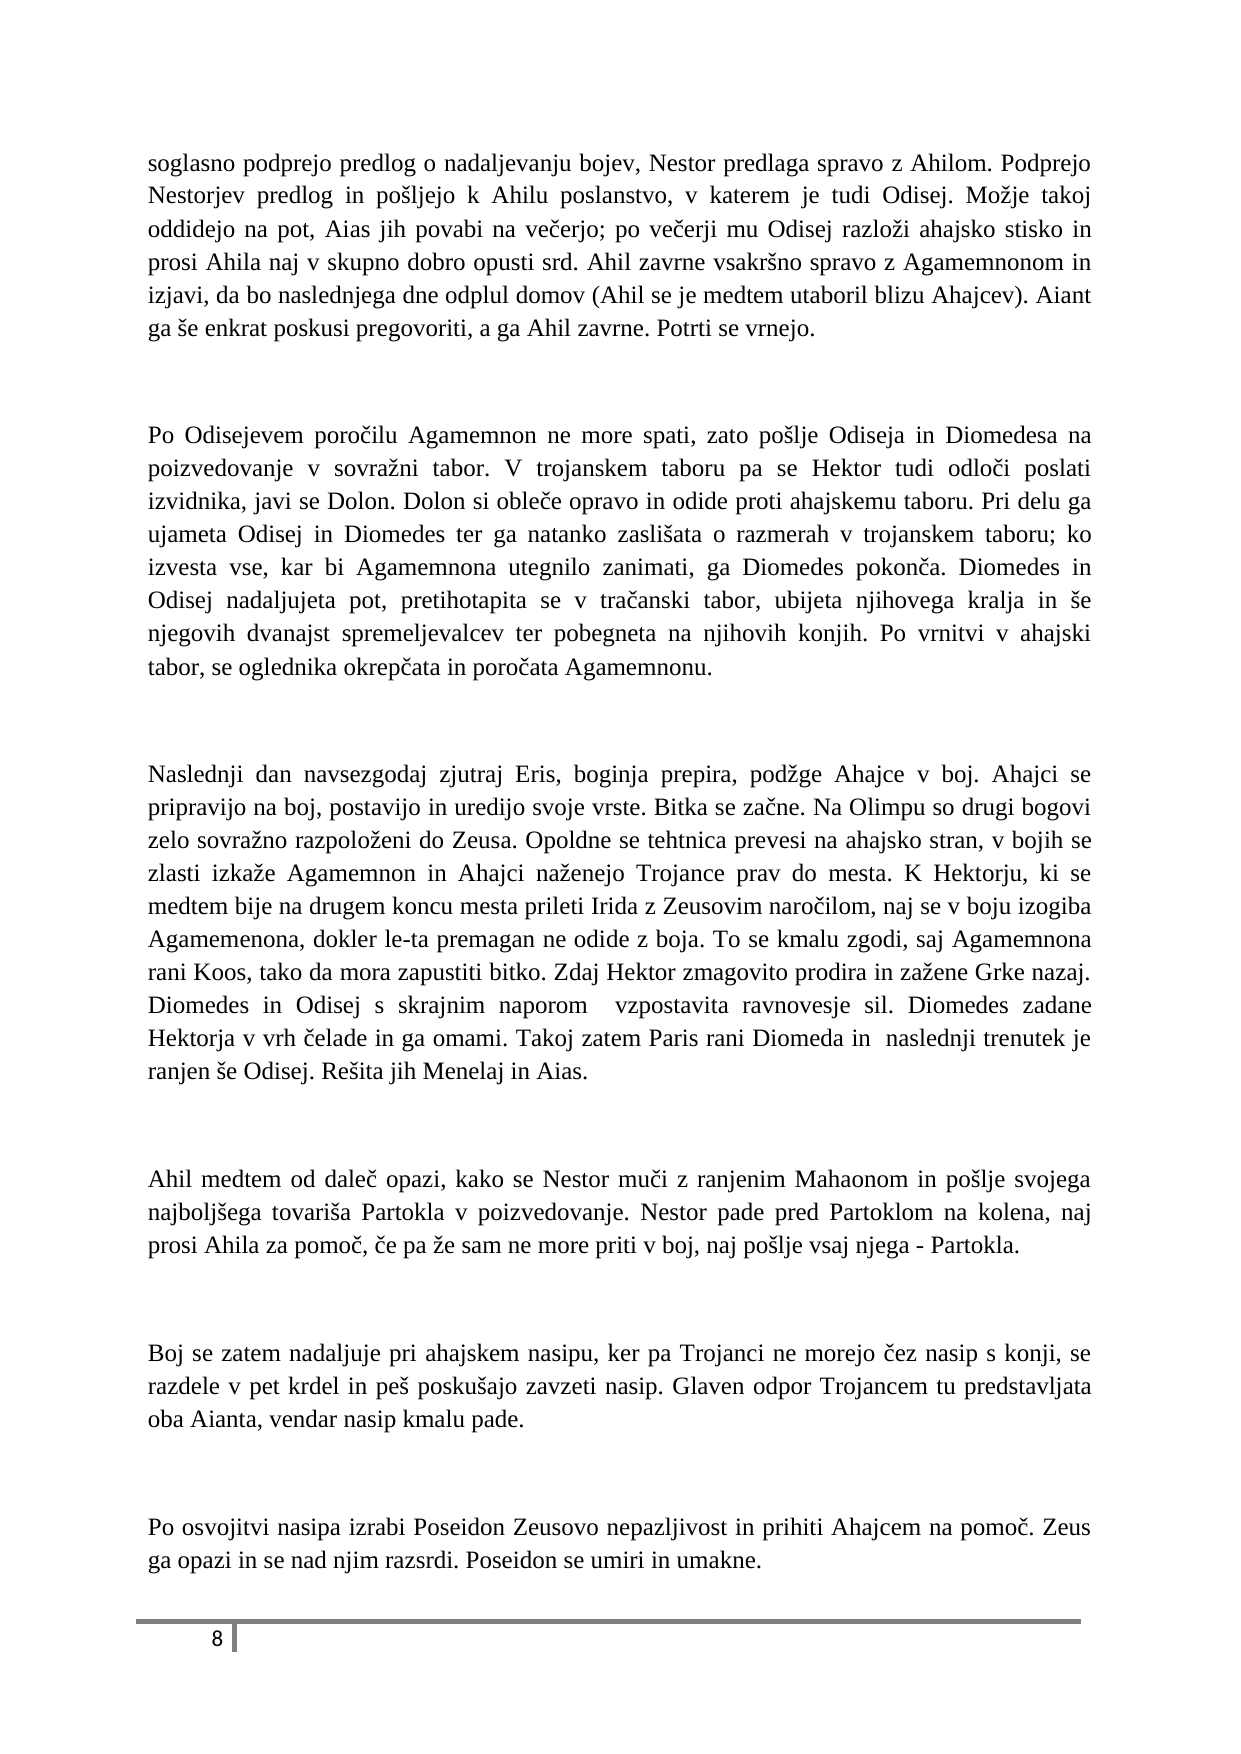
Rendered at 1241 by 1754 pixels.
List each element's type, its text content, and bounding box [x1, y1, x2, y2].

text Boj se zatem nadaljuje pri ahajskem nasipu, ker pa Trojanci ne morejo čez nasip s konji, se razdele v pet krdel in peš poskušajo zavzeti nasip. Glaven odpor Trojancem tu predstavljata oba Aianta, vendar nasip kmalu pade. [148, 1338, 1093, 1433]
text Ahil medtem od daleč opazi, kako se Nestor muči z ranjenim Mahaonom in pošlje svojega najboljšega tovariša Partokla v poizvedovanje. Nestor pade pred Partoklom na kolena, naj prosi Ahila za pomoč, če pa že sam ne more priti v boj, naj pošlje vsaj njega - Partokla. [148, 1164, 1093, 1259]
text soglasno podprejo predlog o nadaljevanju bojev, Nestor predlaga spravo z Ahilom. Podprejo Nestorjev predlog in pošljejo k Ahilu poslanstvo, v katerem je tudi Odisej. Možje takoj oddidejo na pot, Aias jih povabi na večerjo; po večerji mu Odisej razloži ahajsko stisko in prosi Ahila naj v skupno dobro opusti srd. Ahil zavrne vsakršno spravo z Agamemnonom in izjavi, da bo naslednjega dne odplul domov (Ahil se je medtem utaboril blizu Ahajcev). Aiant ga še enkrat poskusi pregovoriti, a ga Ahil zavrne. Potrti se vrnejo. [148, 148, 1093, 341]
text Naslednji dan navsezgodaj zjutraj Eris, boginja prepira, podžge Ahajce v boj. Ahajci se pripravijo na boj, postavijo in uredijo svoje vrste. Bitka se začne. Na Olimpu so drugi bogovi zelo sovražno razpoloženi do Zeusa. Opoldne se tehtnica prevesi na ahajsko stran, v bojih se zlasti izkaže Agamemnon in Ahajci naženejo Trojance prav do mesta. K Hektorju, ki se medtem bije na drugem koncu mesta prileti Irida z Zeusovim naročilom, naj se v boju izogiba Agamemenona, dokler le-ta premagan ne odide z boja. To se kmalu zgodi, saj Agamemnona rani Koos, tako da mora zapustiti bitko. Zdaj Hektor zmagovito prodira in zažene Grke nazaj. Diomedes in Odisej s skrajnim naporom vzpostavita ravnovesje sil. Diomedes zadane Hektorja v vrh čelade in ga omami. Takoj zatem Paris rani Diomeda in naslednji trenutek je ranjen še Odisej. Rešita jih Menelaj in Aias. [148, 759, 1093, 1085]
text Po Odisejevem poročilu Agamemnon ne more spati, zato pošlje Odiseja in Diomedesa na poizvedovanje v sovražni tabor. V trojanskem taboru pa se Hektor tudi odloči poslati izvidnika, javi se Dolon. Dolon si obleče opravo in odide proti ahajskemu taboru. Pri delu ga ujameta Odisej in Diomedes ter ga natanko zaslišata o razmerah v trojanskem taboru; ko izvesta vse, kar bi Agamemnona utegnilo zanimati, ga Diomedes pokonča. Diomedes in Odisej nadaljujeta pot, pretihotapita se v tračanski tabor, ubijeta njihovega kralja in še njegovih dvanajst spremeljevalcev ter pobegneta na njihovih konjih. Po vrnitvi v ahajski tabor, se oglednika okrepčata in poročata Agamemnonu. [148, 420, 1093, 680]
text Po osvojitvi nasipa izrabi Poseidon Zeusovo nepazljivost in prihiti Ahajcem na pomoč. Zeus ga opazi in se nad njim razsrdi. Poseidon se umiri in umakne. [148, 1512, 1093, 1573]
